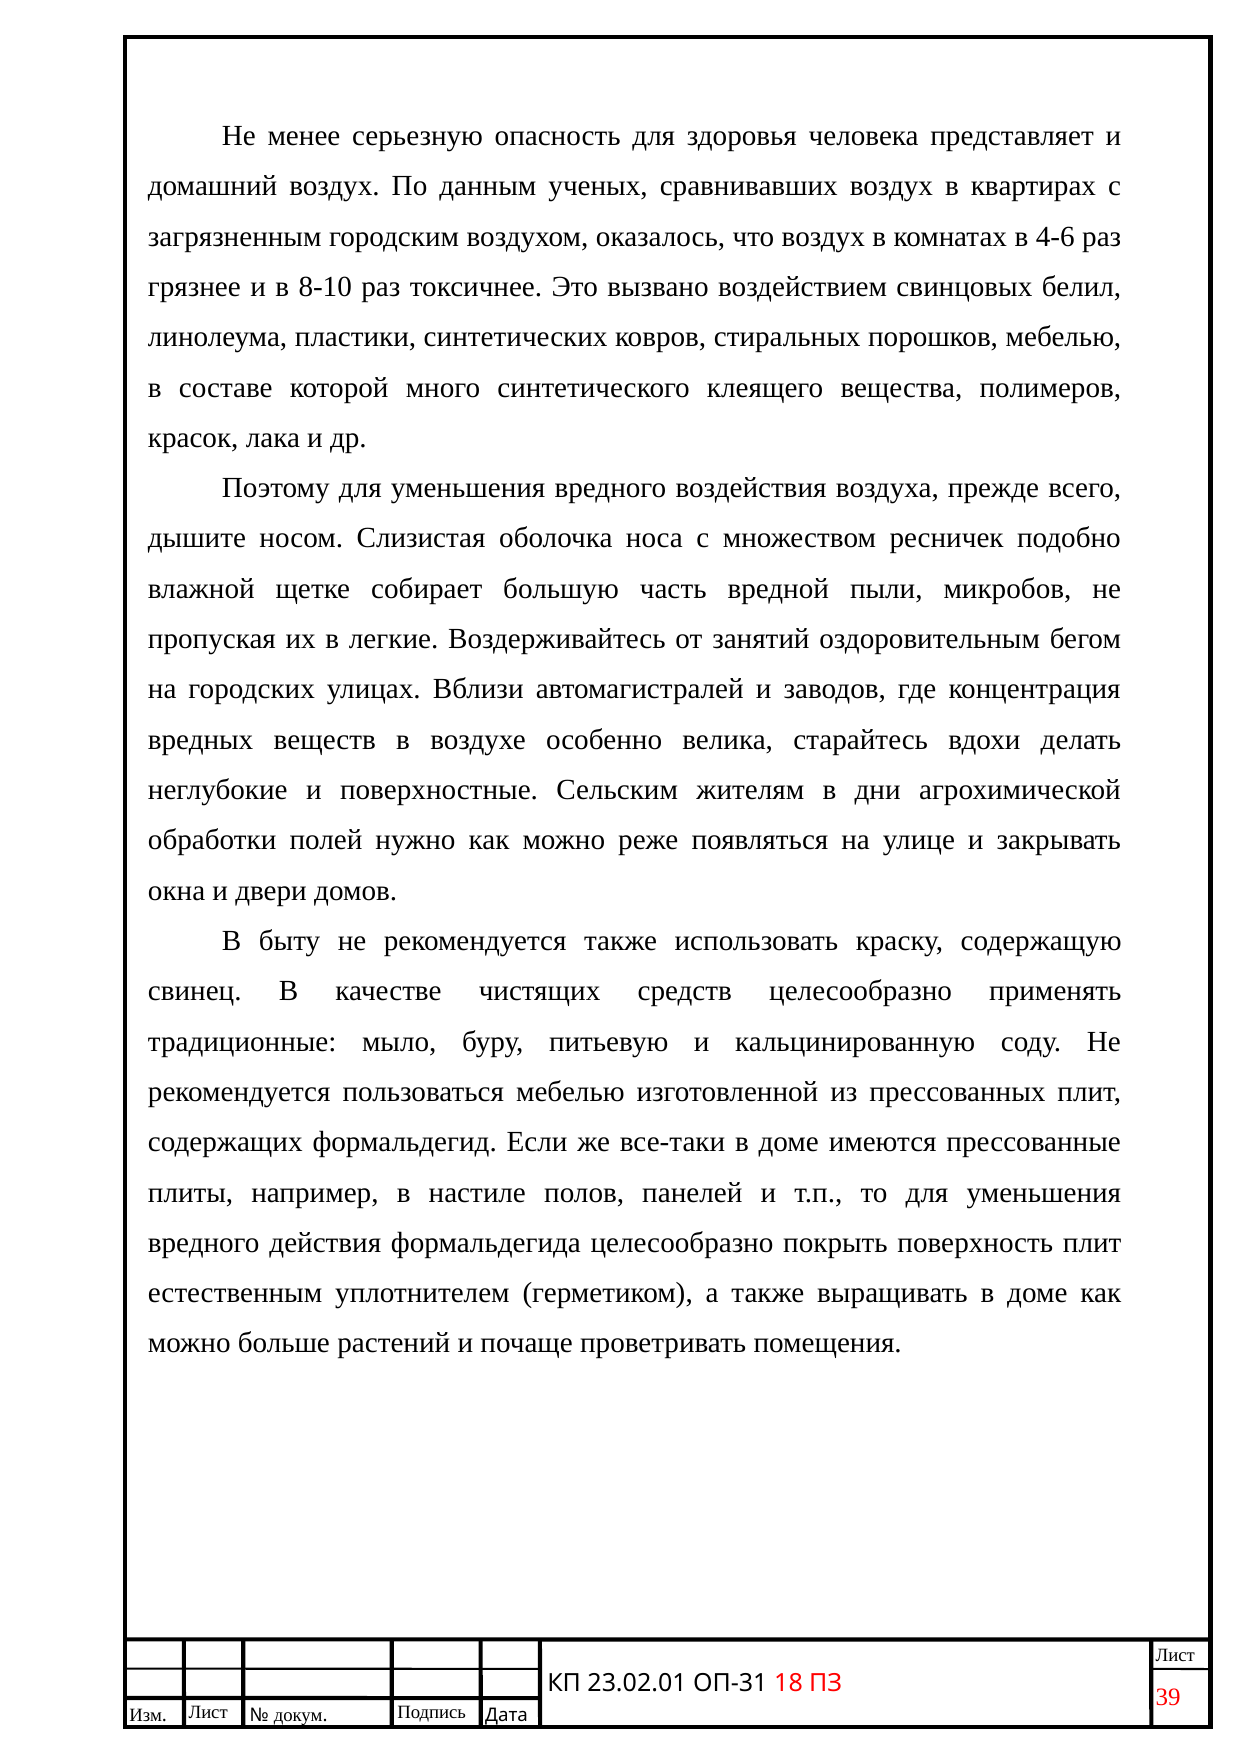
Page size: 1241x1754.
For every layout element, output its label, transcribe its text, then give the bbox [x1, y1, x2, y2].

text В быту не рекомендуется также использовать краску, содержащую свинец. В качестве чистящих средств целесообразно применять традиционные: мыло, буру, питьевую и кальцинированную соду. Не рекомендуется пользоваться мебелью изготовленной из прессованных плит, содержащих формальдегид. Если же все-таки в доме имеются прессованные плиты, например, в настиле полов, панелей и т.п., то для уменьшения вредного действия формальдегида целесообразно покрыть поверхность плит естественным уплотнителем (герметиком), а также выращивать в доме как можно больше растений и почаще проветривать помещения. [148, 923, 1122, 1359]
text Не менее серьезную опасность для здоровья человека представляет и домашний воздух. По данным ученых, сравнивавших воздух в квартирах с загрязненным городским воздухом, оказалось, что воздух в комнатах в 4-6 раз грязнее и в 8-10 раз токсичнее. Это вызвано воздействием свинцовых белил, линолеума, пластики, синтетических ковров, стиральных порошков, мебелью, в составе которой много синтетического клеящего вещества, полимеров, красок, лака и др. [148, 118, 1122, 453]
text Поэтому для уменьшения вредного воздействия воздуха, прежде всего, дышите носом. Слизистая оболочка носа с множеством ресничек подобно влажной щетке собирает большую часть вредной пыли, микробов, не пропуская их в легкие. Воздерживайтесь от занятий оздоровительным бегом на городских улицах. Вблизи автомагистралей и заводов, где концентрация вредных веществ в воздухе особенно велика, старайтесь вдохи делать неглубокие и поверхностные. Сельским жителям в дни агрохимической обработки полей нужно как можно реже появляться на улице и закрывать окна и двери домов. [148, 470, 1122, 906]
